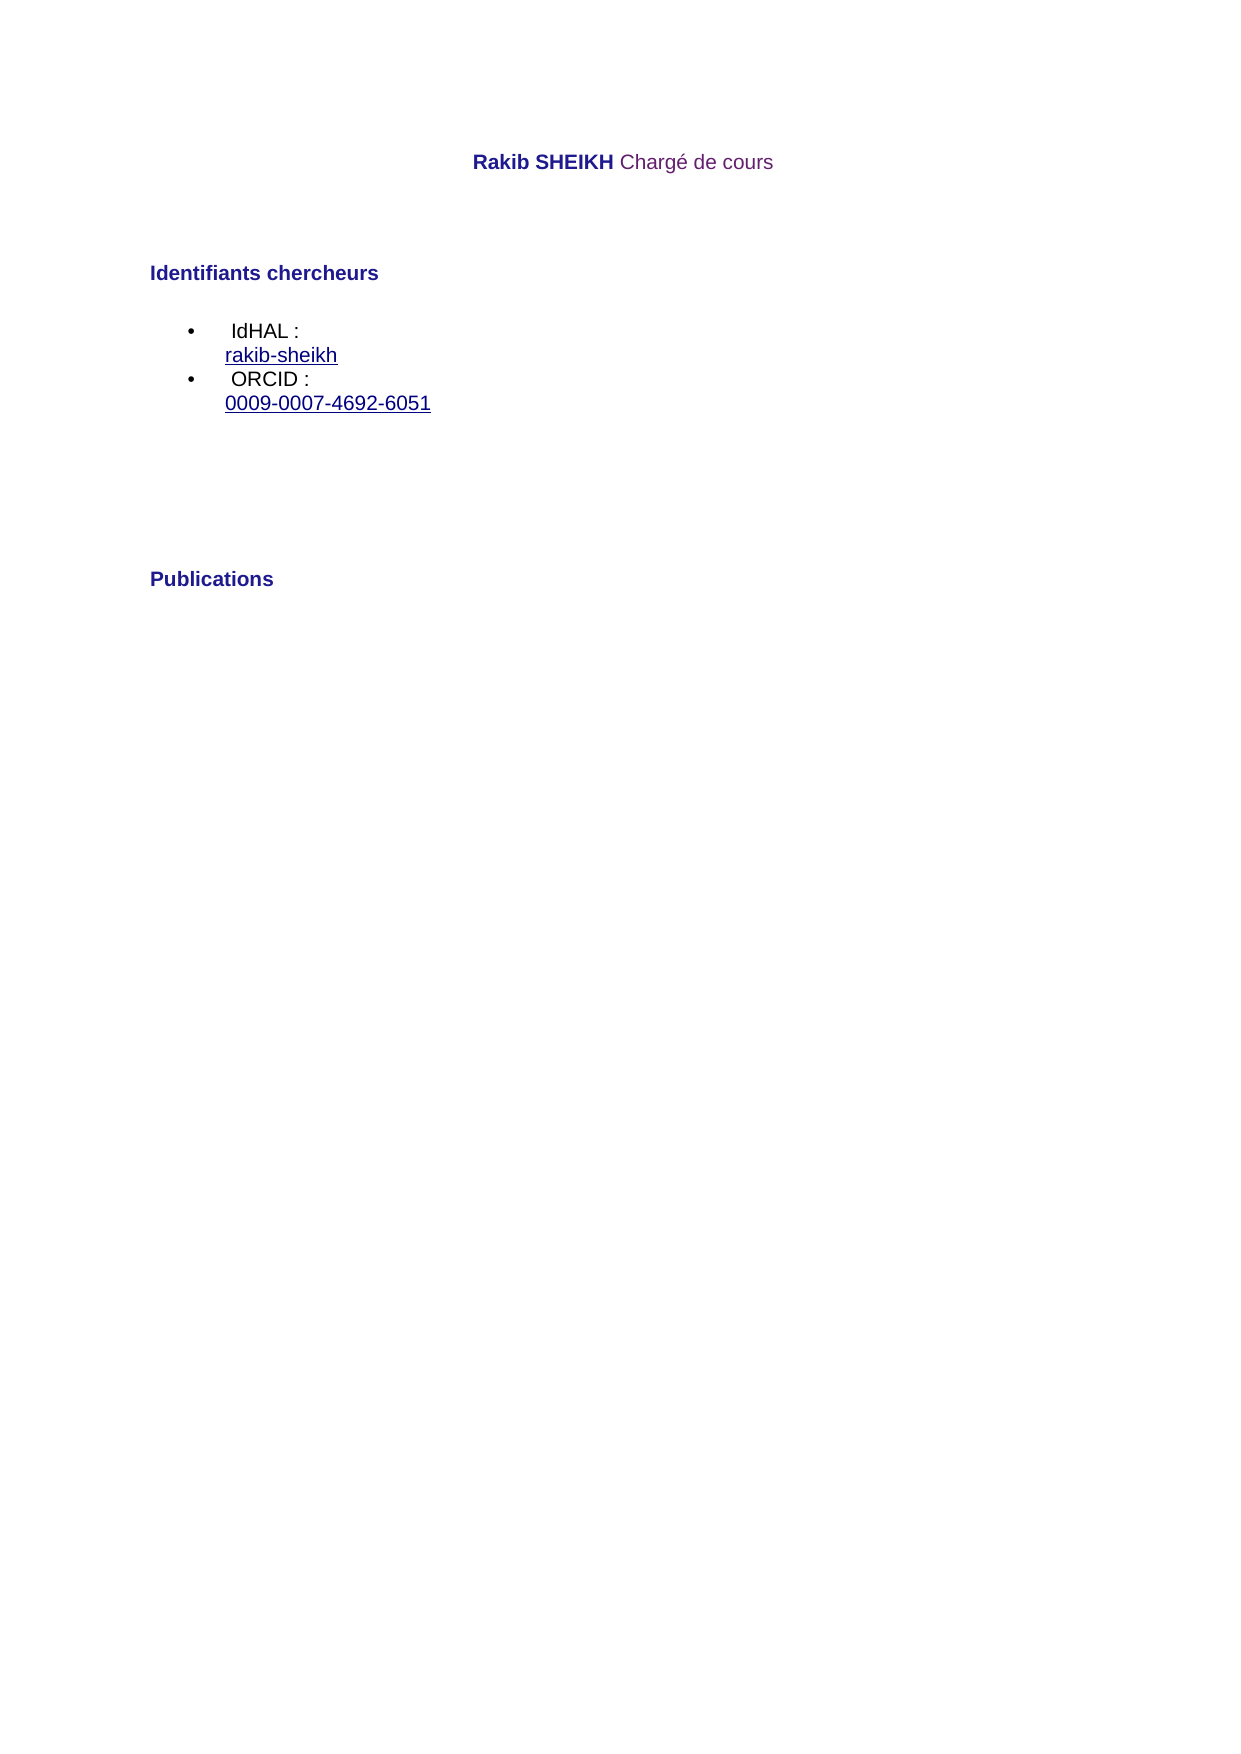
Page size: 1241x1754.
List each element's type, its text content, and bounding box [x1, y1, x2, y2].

subtitle Identifiants chercheurs [150, 260, 1090, 284]
list ORCID : [187, 367, 1090, 391]
list rakib-sheikh [187, 343, 1090, 367]
list 0009-0007-4692-6051 [187, 391, 1090, 414]
subtitle Rakib SHEIKH Chargé de cours [150, 150, 1090, 174]
list IdHAL : [187, 319, 1090, 343]
subtitle Publications [150, 567, 1090, 591]
